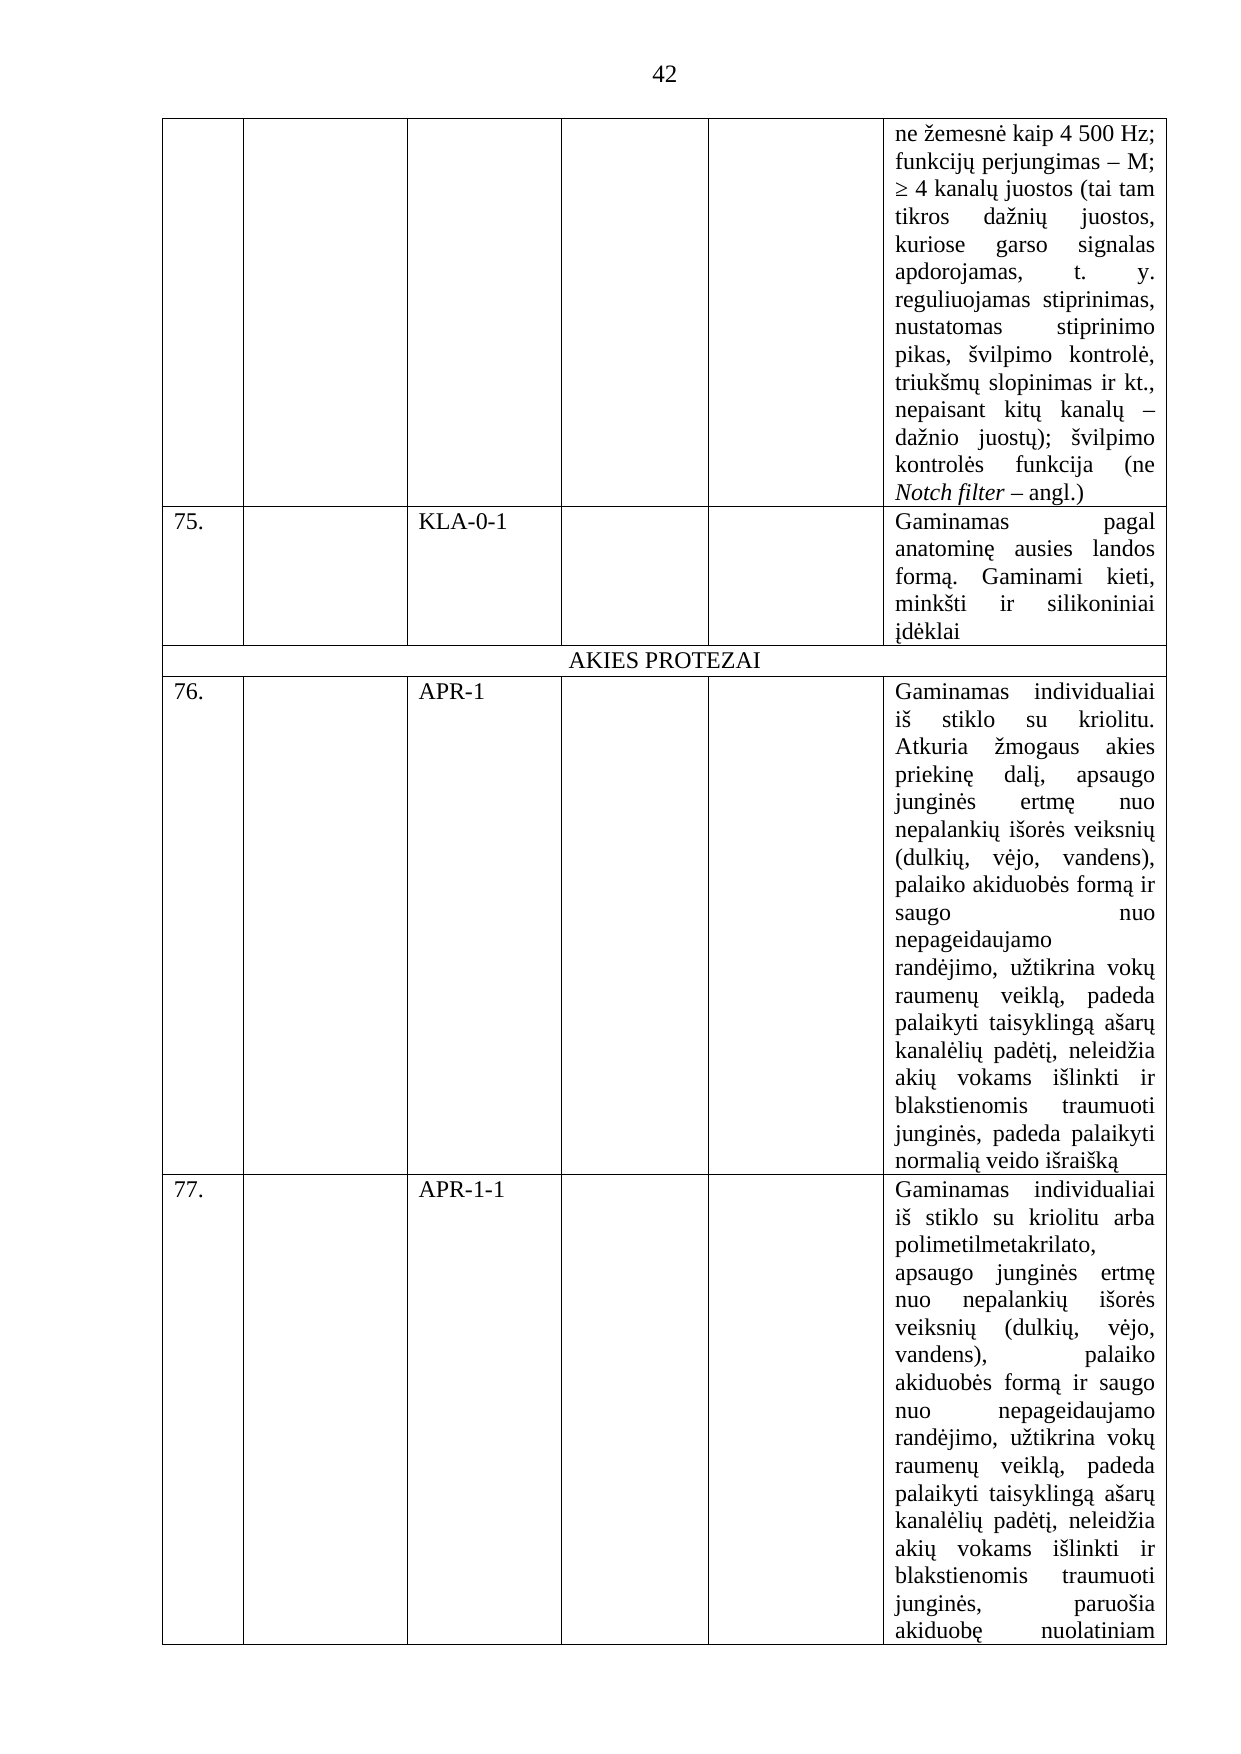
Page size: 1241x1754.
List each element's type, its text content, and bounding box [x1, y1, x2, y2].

table_cell [244, 507, 407, 645]
table_cell [562, 1175, 708, 1644]
table_cell Gaminamas individualiai iš stiklo su kriolitu. Atkuria žmogaus akies priekinę dalį, apsaugo junginės ertmę nuo nepalankių išorės veiksnių (dulkių, vėjo, vandens), palaiko akiduobės formą ir saugo nuo nepageidaujamo randėjimo, užtikrina vokų raumenų veiklą, padeda palaikyti taisyklingą ašarų kanalėlių padėtį, neleidžia akių vokams išlinkti ir blakstienomis traumuoti junginės, padeda palaikyti normalią veido išraišką [884, 677, 1166, 1174]
table_cell [709, 507, 883, 645]
table_cell [562, 507, 708, 645]
table_cell [709, 119, 883, 506]
table_cell [709, 677, 883, 1174]
table_cell ne žemesnė kaip 4 500 Hz; funkcijų perjungimas – M; ≥ 4 kanalų juostos (tai tam tikros dažnių juostos, kuriose garso signalas apdorojamas, t. y. reguliuojamas stiprinimas, nustatomas stiprinimo pikas, švilpimo kontrolė, triukšmų slopinimas ir kt., nepaisant kitų kanalų ‒ dažnio juostų); švilpimo kontrolės funkcija (ne Notch filter ‒ angl.) [884, 119, 1166, 506]
table_cell APR-1-1 [408, 1175, 561, 1644]
table_cell [163, 119, 243, 506]
table_cell [408, 119, 561, 506]
table_cell [709, 1175, 883, 1644]
table_cell 75. [163, 507, 243, 645]
table_cell [562, 677, 708, 1174]
table_cell APR-1 [408, 677, 561, 1174]
table_cell 76. [163, 677, 243, 1174]
table_cell KLA-0-1 [408, 507, 561, 645]
table_cell [244, 1175, 407, 1644]
table_cell Gaminamas pagal anatominę ausies landos formą. Gaminami kieti, minkšti ir silikoniniai įdėklai [884, 507, 1166, 645]
table_cell [244, 119, 407, 506]
table_cell 77. [163, 1175, 243, 1644]
table_cell AKIES PROTEZAI [163, 646, 1166, 676]
table_cell [562, 119, 708, 506]
table_cell Gaminamas individualiai iš stiklo su kriolitu arba polimetilmetakrilato, apsaugo junginės ertmę nuo nepalankių išorės veiksnių (dulkių, vėjo, vandens), palaiko akiduobės formą ir saugo nuo nepageidaujamo randėjimo, užtikrina vokų raumenų veiklą, padeda palaikyti taisyklingą ašarų kanalėlių padėtį, neleidžia akių vokams išlinkti ir blakstienomis traumuoti junginės, paruošia akiduobę nuolatiniam [884, 1175, 1166, 1644]
table_cell [244, 677, 407, 1174]
